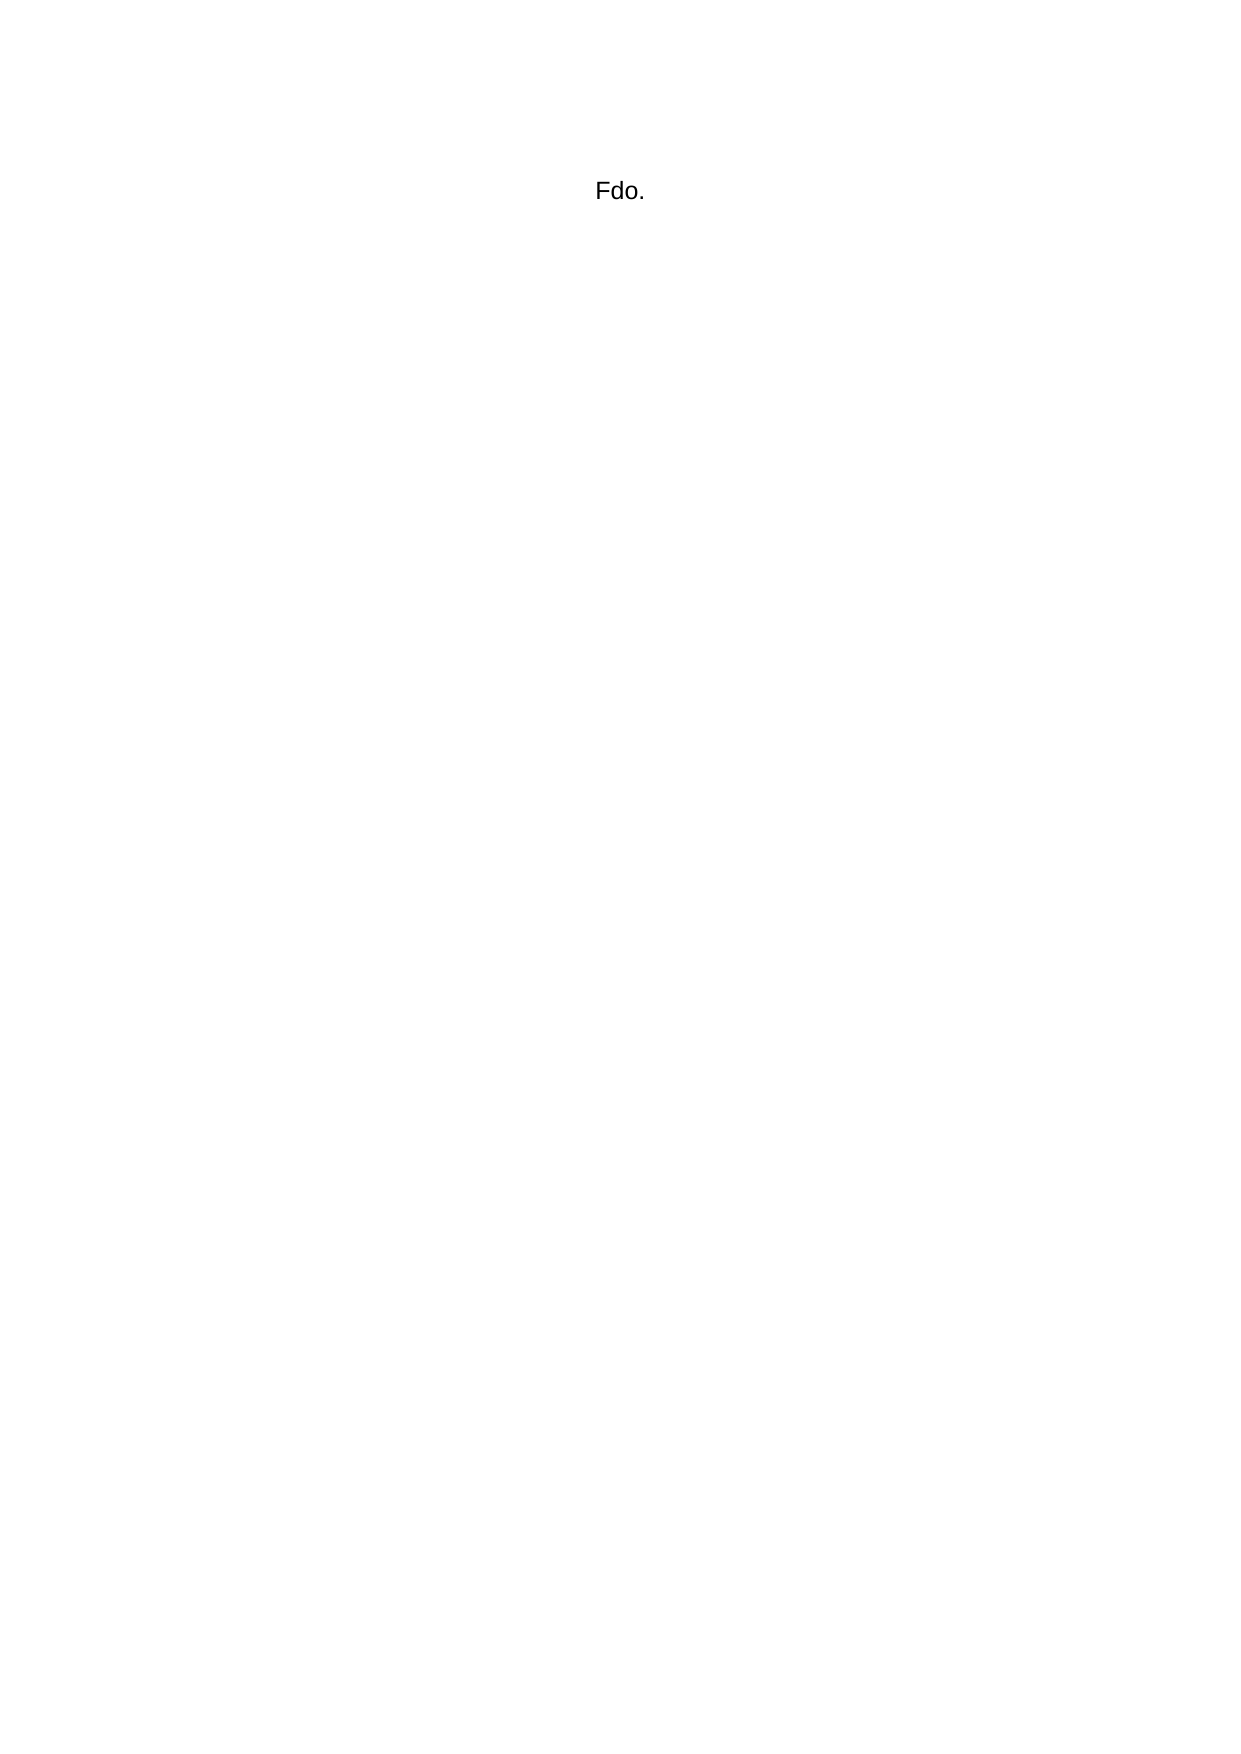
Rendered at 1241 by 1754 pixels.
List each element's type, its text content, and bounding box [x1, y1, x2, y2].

text Fdo. [118, 176, 1122, 204]
